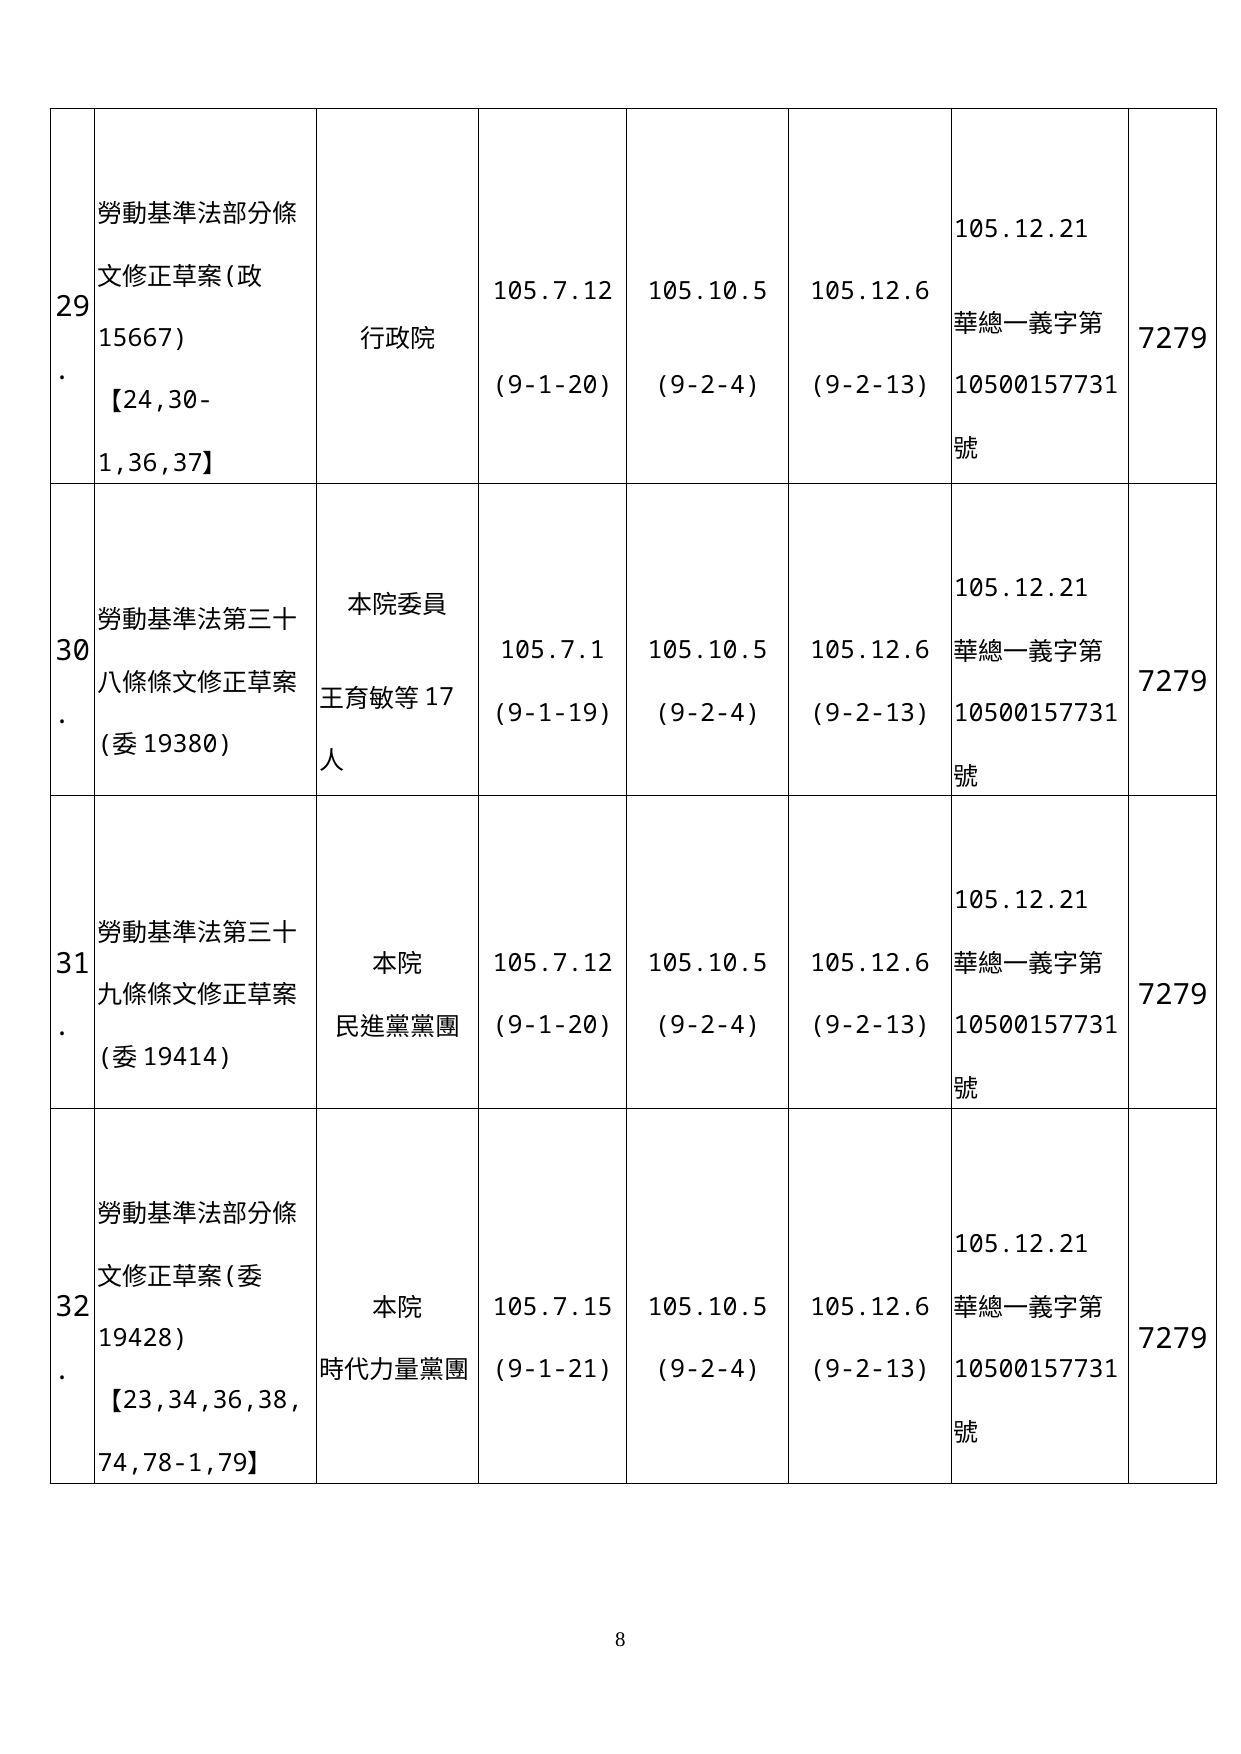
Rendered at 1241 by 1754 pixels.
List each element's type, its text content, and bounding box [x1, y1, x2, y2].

table_cell 本院委員 王育敏等17人 [317, 484, 478, 795]
table_cell [51, 109, 94, 483]
table_cell 105.12.6 (9-2-13) [789, 796, 951, 1108]
table_cell 勞動基準法部分條文修正草案(政15667) 【24,30-1,36,37】 [95, 109, 316, 483]
table_cell [51, 1109, 94, 1483]
table_cell 7279 [1129, 796, 1216, 1108]
table_cell 105.12.6 (9-2-13) [789, 109, 951, 483]
table_cell 7279 [1129, 109, 1216, 483]
table_cell 本院 民進黨黨團 [317, 796, 478, 1108]
table_cell 105.12.21 華總一義字第10500157731號 [952, 109, 1128, 483]
table_cell 105.7.12 (9-1-20) [479, 796, 626, 1108]
table_cell 105.7.15 (9-1-21) [479, 1109, 626, 1483]
table_cell 105.10.5 (9-2-4) [627, 484, 788, 795]
table_cell 105.10.5 (9-2-4) [627, 1109, 788, 1483]
table_cell 105.12.6 (9-2-13) [789, 484, 951, 795]
table_cell 7279 [1129, 484, 1216, 795]
table_cell 105.12.21 華總一義字第10500157731號 [952, 484, 1128, 795]
table_cell [51, 484, 94, 795]
table_cell 105.12.6 (9-2-13) [789, 1109, 951, 1483]
table_cell 105.10.5 (9-2-4) [627, 796, 788, 1108]
table_cell 本院 時代力量黨團 [317, 1109, 478, 1483]
table_cell 105.10.5 (9-2-4) [627, 109, 788, 483]
table_cell 105.12.21 華總一義字第10500157731號 [952, 796, 1128, 1108]
table_cell [51, 796, 94, 1108]
table_cell 7279 [1129, 1109, 1216, 1483]
table_cell 勞動基準法第三十八條條文修正草案(委19380) [95, 484, 316, 795]
table_cell 行政院 [317, 109, 478, 483]
table_cell 勞動基準法部分條文修正草案(委19428) 【23,34,36,38,74,78-1,79】 [95, 1109, 316, 1483]
table_cell 105.7.12 (9-1-20) [479, 109, 626, 483]
table_cell 105.7.1 (9-1-19) [479, 484, 626, 795]
table_cell 勞動基準法第三十九條條文修正草案(委19414) [95, 796, 316, 1108]
table_cell 105.12.21 華總一義字第10500157731號 [952, 1109, 1128, 1483]
